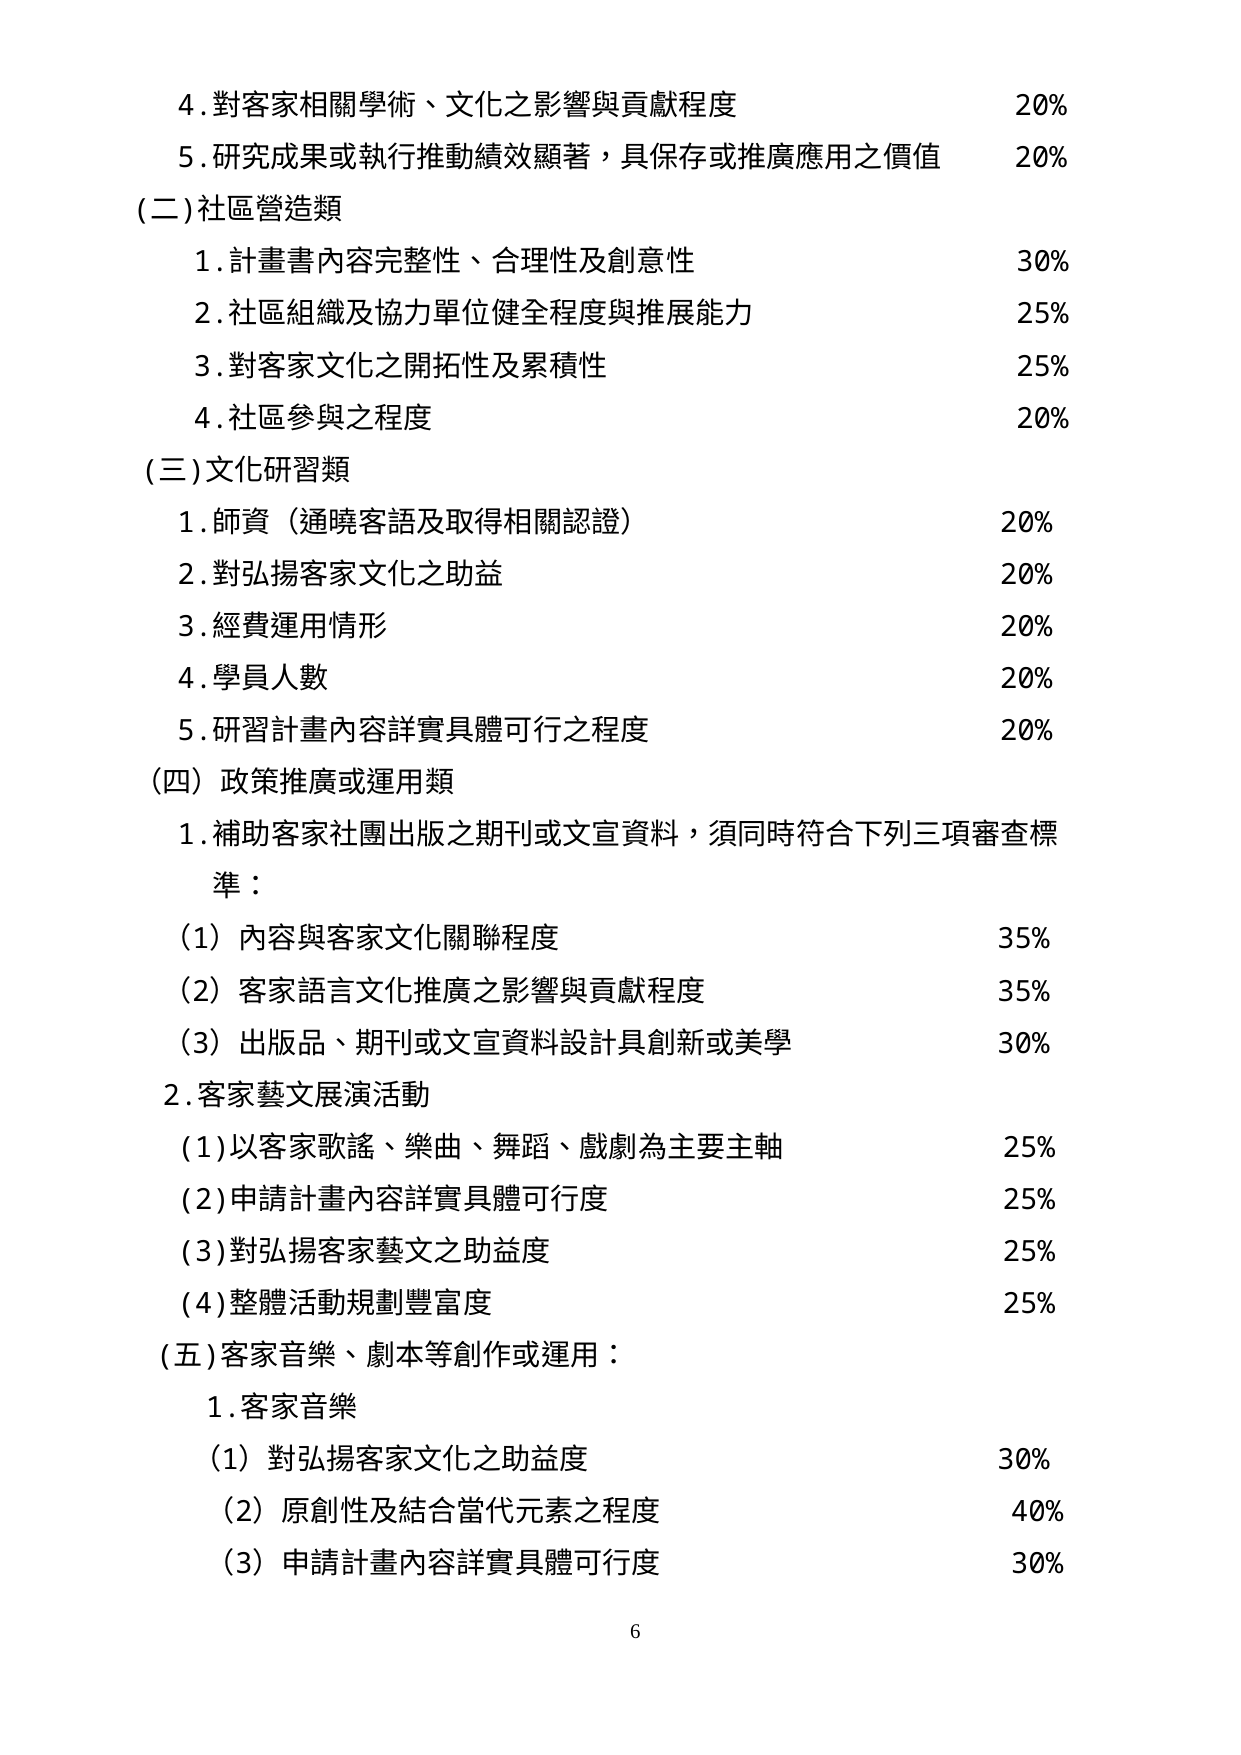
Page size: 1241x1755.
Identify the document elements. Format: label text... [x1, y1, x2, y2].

text 5.研究成果或執行推動績效顯著，具保存或推廣應用之價值 20% [177, 126, 1152, 178]
text 4.社區參與之程度 20% [141, 386, 1152, 438]
text 2.社區組織及協力單位健全程度與推展能力 25% [141, 282, 1152, 334]
text （四）政策推廣或運用類 [133, 751, 1152, 803]
text 1.計畫書內容完整性、合理性及創意性 30% [141, 230, 1152, 282]
text 3.對客家文化之開拓性及累積性 25% [141, 334, 1152, 386]
text (五)客家音樂、劇本等創作或運用： [103, 1324, 1152, 1376]
text （1）對弘揚客家文化之助益度 30% [118, 1428, 1152, 1480]
text 準： [177, 855, 1152, 907]
text (2)申請計畫內容詳實具體可行度 25% [118, 1168, 1152, 1220]
text （2）原創性及結合當代元素之程度 40% [118, 1480, 1152, 1532]
text (三)文化研習類 [141, 438, 1152, 491]
text （3）申請計畫內容詳實具體可行度 30% [118, 1532, 1152, 1584]
text 4.學員人數 20% [118, 647, 1152, 699]
text 1.補助客家社團出版之期刊或文宣資料，須同時符合下列三項審查標 [177, 803, 1152, 855]
text (二)社區營造類 [118, 178, 1152, 230]
text 1.客家音樂 [118, 1376, 1152, 1428]
text 4.對客家相關學術、文化之影響與貢獻程度 20% [177, 74, 1152, 126]
text 3.經費運用情形 20% [118, 595, 1152, 647]
text (4)整體活動規劃豐富度 25% [118, 1272, 1152, 1324]
text 2.對弘揚客家文化之助益 20% [118, 543, 1152, 595]
text （2）客家語言文化推廣之影響與貢獻程度 35% [163, 959, 1152, 1011]
text （1）內容與客家文化關聯程度 35% [163, 907, 1152, 959]
text （3）出版品、期刊或文宣資料設計具創新或美學 30% [163, 1011, 1152, 1063]
text (1)以客家歌謠、樂曲、舞蹈、戲劇為主要主軸 25% [118, 1116, 1152, 1168]
text (3)對弘揚客家藝文之助益度 25% [118, 1220, 1152, 1272]
text 2.客家藝文展演活動 [118, 1063, 1152, 1116]
text 1.師資（通曉客語及取得相關認證） 20% [118, 491, 1152, 543]
text 5.研習計畫內容詳實具體可行之程度 20% [118, 699, 1152, 751]
